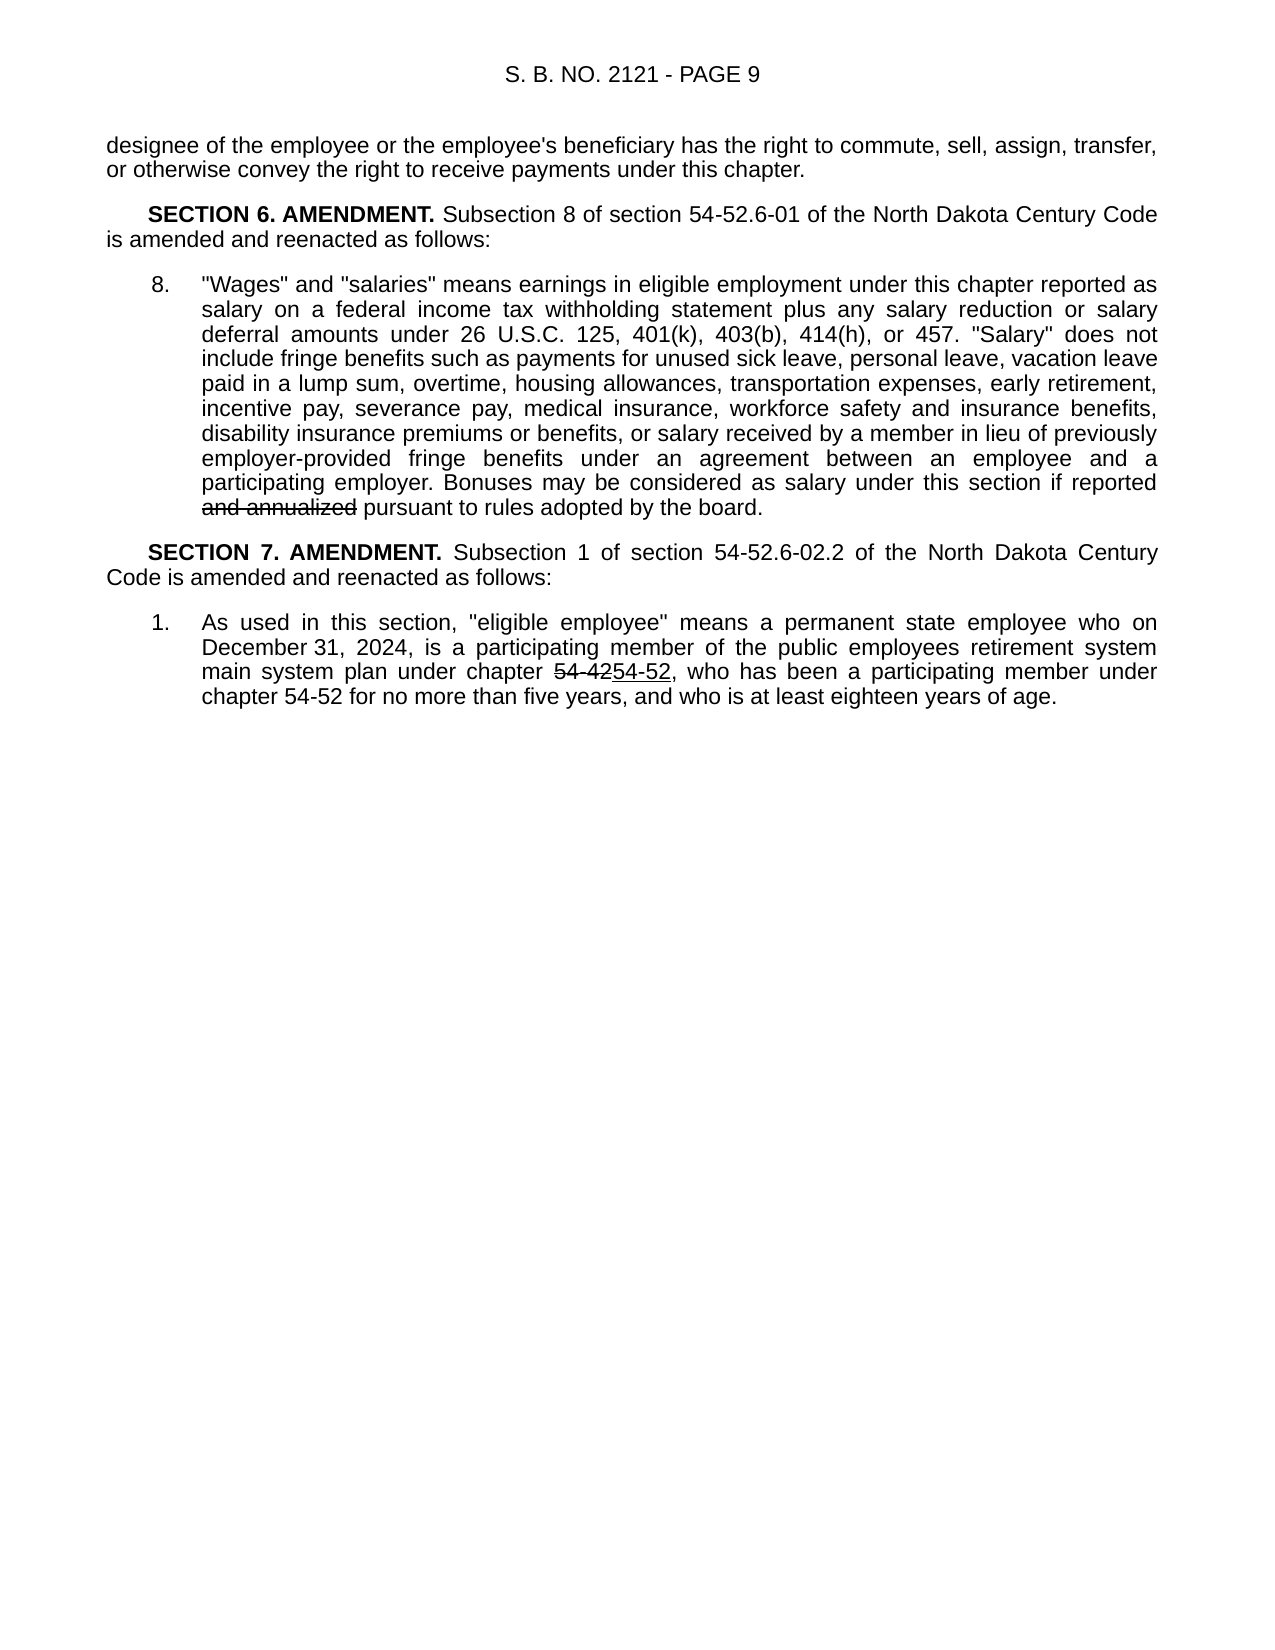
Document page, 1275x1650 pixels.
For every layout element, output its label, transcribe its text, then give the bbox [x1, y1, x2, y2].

text designee of the employee or the employee's beneficiary has the right to commute, sell, assign, transfer, or otherwise convey the right to receive payments under this chapter. [106, 133, 1158, 183]
text SECTION 7. AMENDMENT. Subsection 1 of section 54‑52.6‑02.2 of the North Dakota Century Code is amended and reenacted as follows: [106, 541, 1158, 590]
text 8. "Wages" and "salaries" means earnings in eligible employment under this chapter reported as salary on a federal income tax withholding statement plus any salary reduction or salary deferral amounts under 26 U.S.C. 125, 401(k), 403(b), 414(h), or 457. "Salary" does not include fringe benefits such as payments for unused sick leave, personal leave, vacation leave paid in a lump sum, overtime, housing allowances, transportation expenses, early retirement, incentive pay, severance pay, medical insurance, workforce safety and insurance benefits, disability insurance premiums or benefits, or salary received by a member in lieu of previously employer‑provided fringe benefits under an agreement between an employee and a participating employer. Bonuses may be considered as salary under this section if reported and annualized pursuant to rules adopted by the board. [106, 273, 1158, 521]
text SECTION 6. AMENDMENT. Subsection 8 of section 54‑52.6‑01 of the North Dakota Century Code is amended and reenacted as follows: [106, 203, 1158, 253]
text 1. As used in this section, "eligible employee" means a permanent state employee who on December 31, 2024, is a participating member of the public employees retirement system main system plan under chapter 54‑4254‑52, who has been a participating member under chapter 54‑52 for no more than five years, and who is at least eighteen years of age. [106, 610, 1158, 709]
